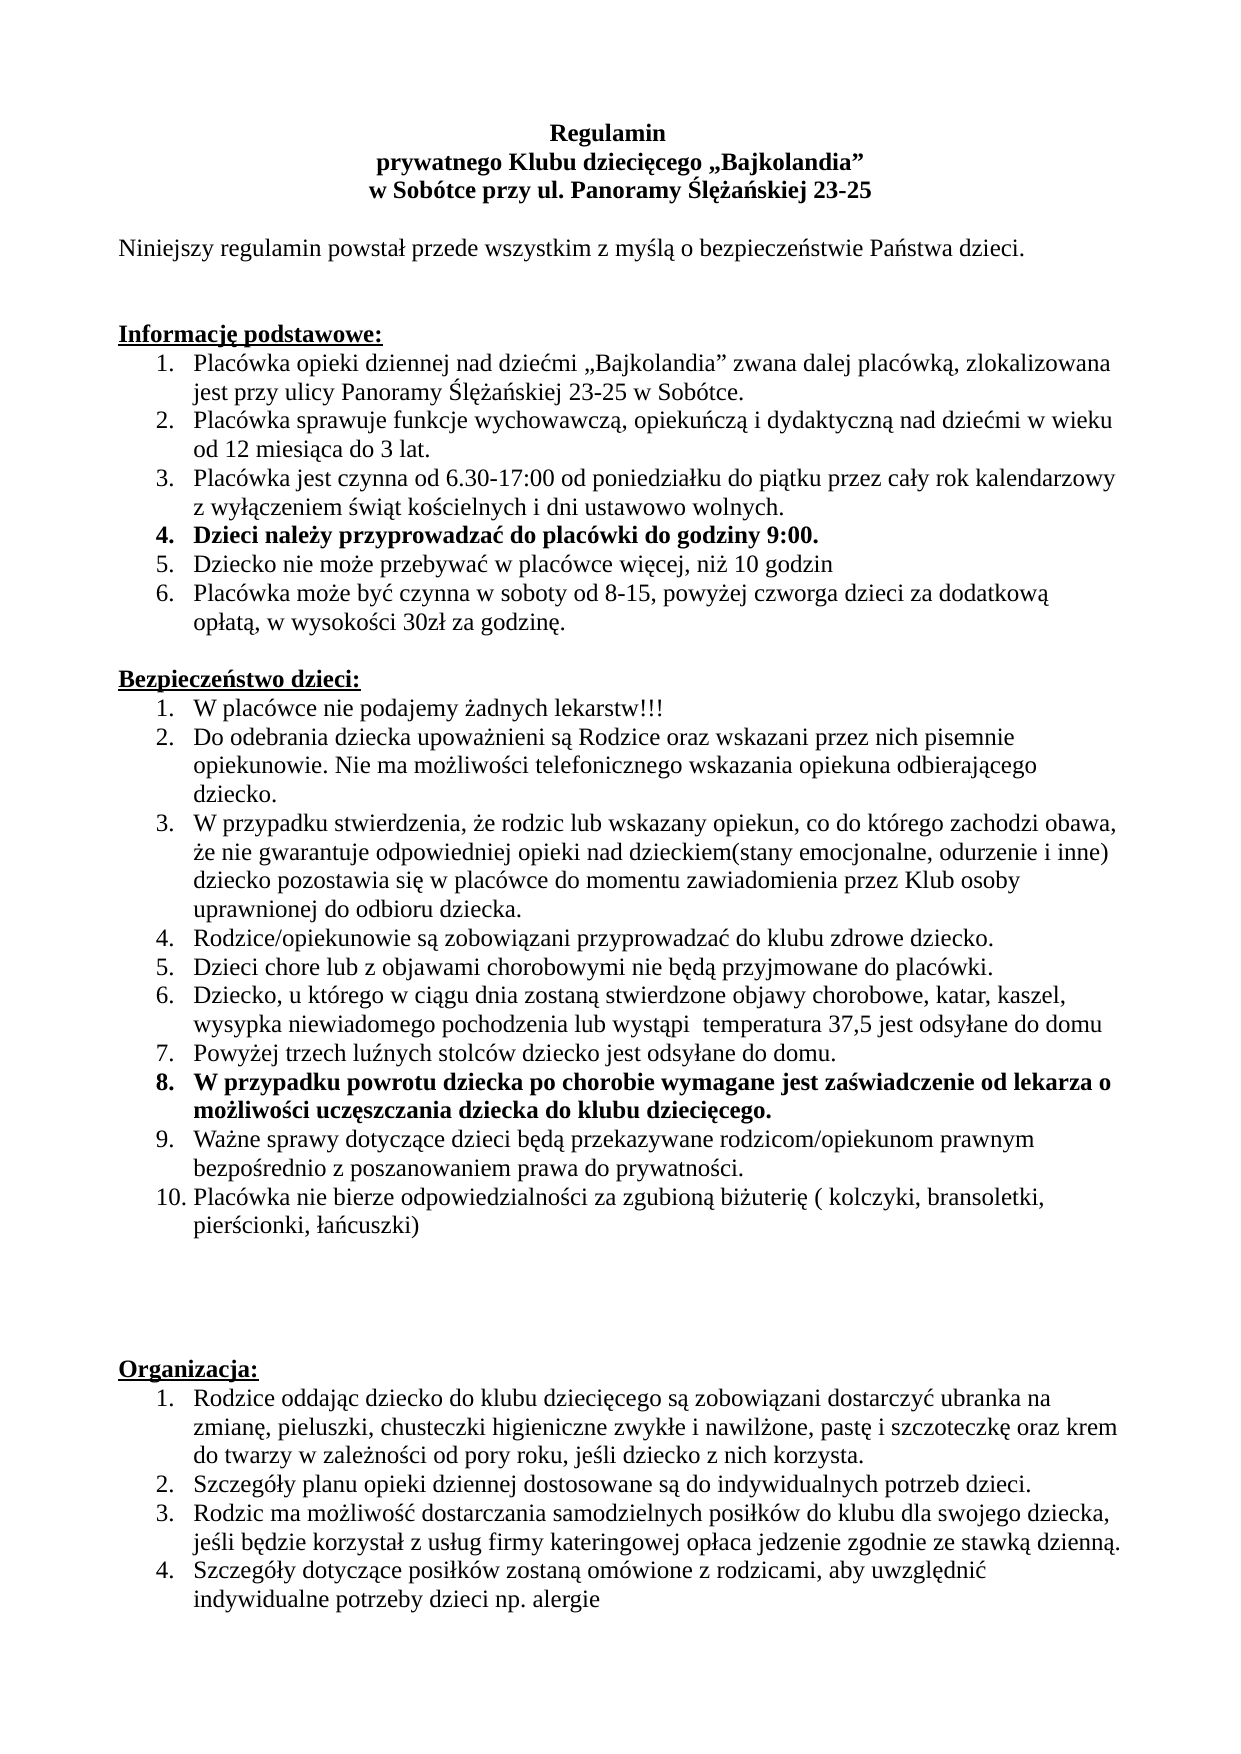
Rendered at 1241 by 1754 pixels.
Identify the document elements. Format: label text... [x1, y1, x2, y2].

list Powyżej trzech luźnych stolców dziecko jest odsyłane do domu. [156, 1038, 1122, 1067]
text Regulamin [118, 118, 1122, 147]
list Do odebrania dziecka upoważnieni są Rodzice oraz wskazani przez nich pisemnie opiekunowie. Nie ma możliwości telefonicznego wskazania opiekuna odbierającego dziecko. [156, 722, 1122, 808]
list Szczegóły planu opieki dziennej dostosowane są do indywidualnych potrzeb dzieci. [156, 1469, 1122, 1498]
list Rodzice oddając dziecko do klubu dziecięcego są zobowiązani dostarczyć ubranka na zmianę, pieluszki, chusteczki higieniczne zwykłe i nawilżone, pastę i szczoteczkę oraz krem do twarzy w zależności od pory roku, jeśli dziecko z nich korzysta. [156, 1383, 1122, 1469]
list Szczegóły dotyczące posiłków zostaną omówione z rodzicami, aby uwzględnić indywidualne potrzeby dzieci np. alergie [156, 1556, 1122, 1613]
text Organizacja: [118, 1354, 1122, 1383]
list Dzieci chore lub z objawami chorobowymi nie będą przyjmowane do placówki. [156, 952, 1122, 981]
list W przypadku powrotu dziecka po chorobie wymagane jest zaświadczenie od lekarza o możliwości uczęszczania dziecka do klubu dziecięcego. [156, 1067, 1122, 1124]
text w Sobótce przy ul. Panoramy Ślężańskiej 23-25 [118, 176, 1122, 204]
list Dziecko, u którego w ciągu dnia zostaną stwierdzone objawy chorobowe, katar, kaszel, wysypka niewiadomego pochodzenia lub wystąpi temperatura 37,5 jest odsyłane do domu [156, 981, 1122, 1038]
list Rodzice/opiekunowie są zobowiązani przyprowadzać do klubu zdrowe dziecko. [156, 923, 1122, 952]
list Dzieci należy przyprowadzać do placówki do godziny 9:00. [156, 521, 1122, 549]
list Rodzic ma możliwość dostarczania samodzielnych posiłków do klubu dla swojego dziecka, jeśli będzie korzystał z usług firmy kateringowej opłaca jedzenie zgodnie ze stawką dzienną. [156, 1498, 1122, 1556]
list Placówka może być czynna w soboty od 8-15, powyżej czworga dzieci za dodatkową opłatą, w wysokości 30zł za godzinę. [156, 578, 1122, 636]
list W przypadku stwierdzenia, że rodzic lub wskazany opiekun, co do którego zachodzi obawa, że nie gwarantuje odpowiedniej opieki nad dzieckiem(stany emocjonalne, odurzenie i inne) dziecko pozostawia się w placówce do momentu zawiadomienia przez Klub osoby uprawnionej do odbioru dziecka. [156, 808, 1122, 923]
text prywatnego Klubu dziecięcego „Bajkolandia” [118, 147, 1122, 176]
text Informację podstawowe: [118, 319, 1122, 348]
list Placówka nie bierze odpowiedzialności za zgubioną biżuterię ( kolczyki, bransoletki, pierścionki, łańcuszki) [156, 1182, 1122, 1239]
list Ważne sprawy dotyczące dzieci będą przekazywane rodzicom/opiekunom prawnym bezpośrednio z poszanowaniem prawa do prywatności. [156, 1124, 1122, 1182]
list Dziecko nie może przebywać w placówce więcej, niż 10 godzin [156, 549, 1122, 578]
list Placówka sprawuje funkcje wychowawczą, opiekuńczą i dydaktyczną nad dziećmi w wieku od 12 miesiąca do 3 lat. [156, 406, 1122, 463]
text Niniejszy regulamin powstał przede wszystkim z myślą o bezpieczeństwie Państwa dzieci. [118, 233, 1122, 262]
list W placówce nie podajemy żadnych lekarstw!!! [156, 693, 1122, 722]
list Placówka opieki dziennej nad dziećmi „Bajkolandia” zwana dalej placówką, zlokalizowana jest przy ulicy Panoramy Ślężańskiej 23-25 w Sobótce. [156, 348, 1122, 406]
text Bezpieczeństwo dzieci: [118, 664, 1122, 693]
list Placówka jest czynna od 6.30-17:00 od poniedziałku do piątku przez cały rok kalendarzowy z wyłączeniem świąt kościelnych i dni ustawowo wolnych. [156, 463, 1122, 521]
